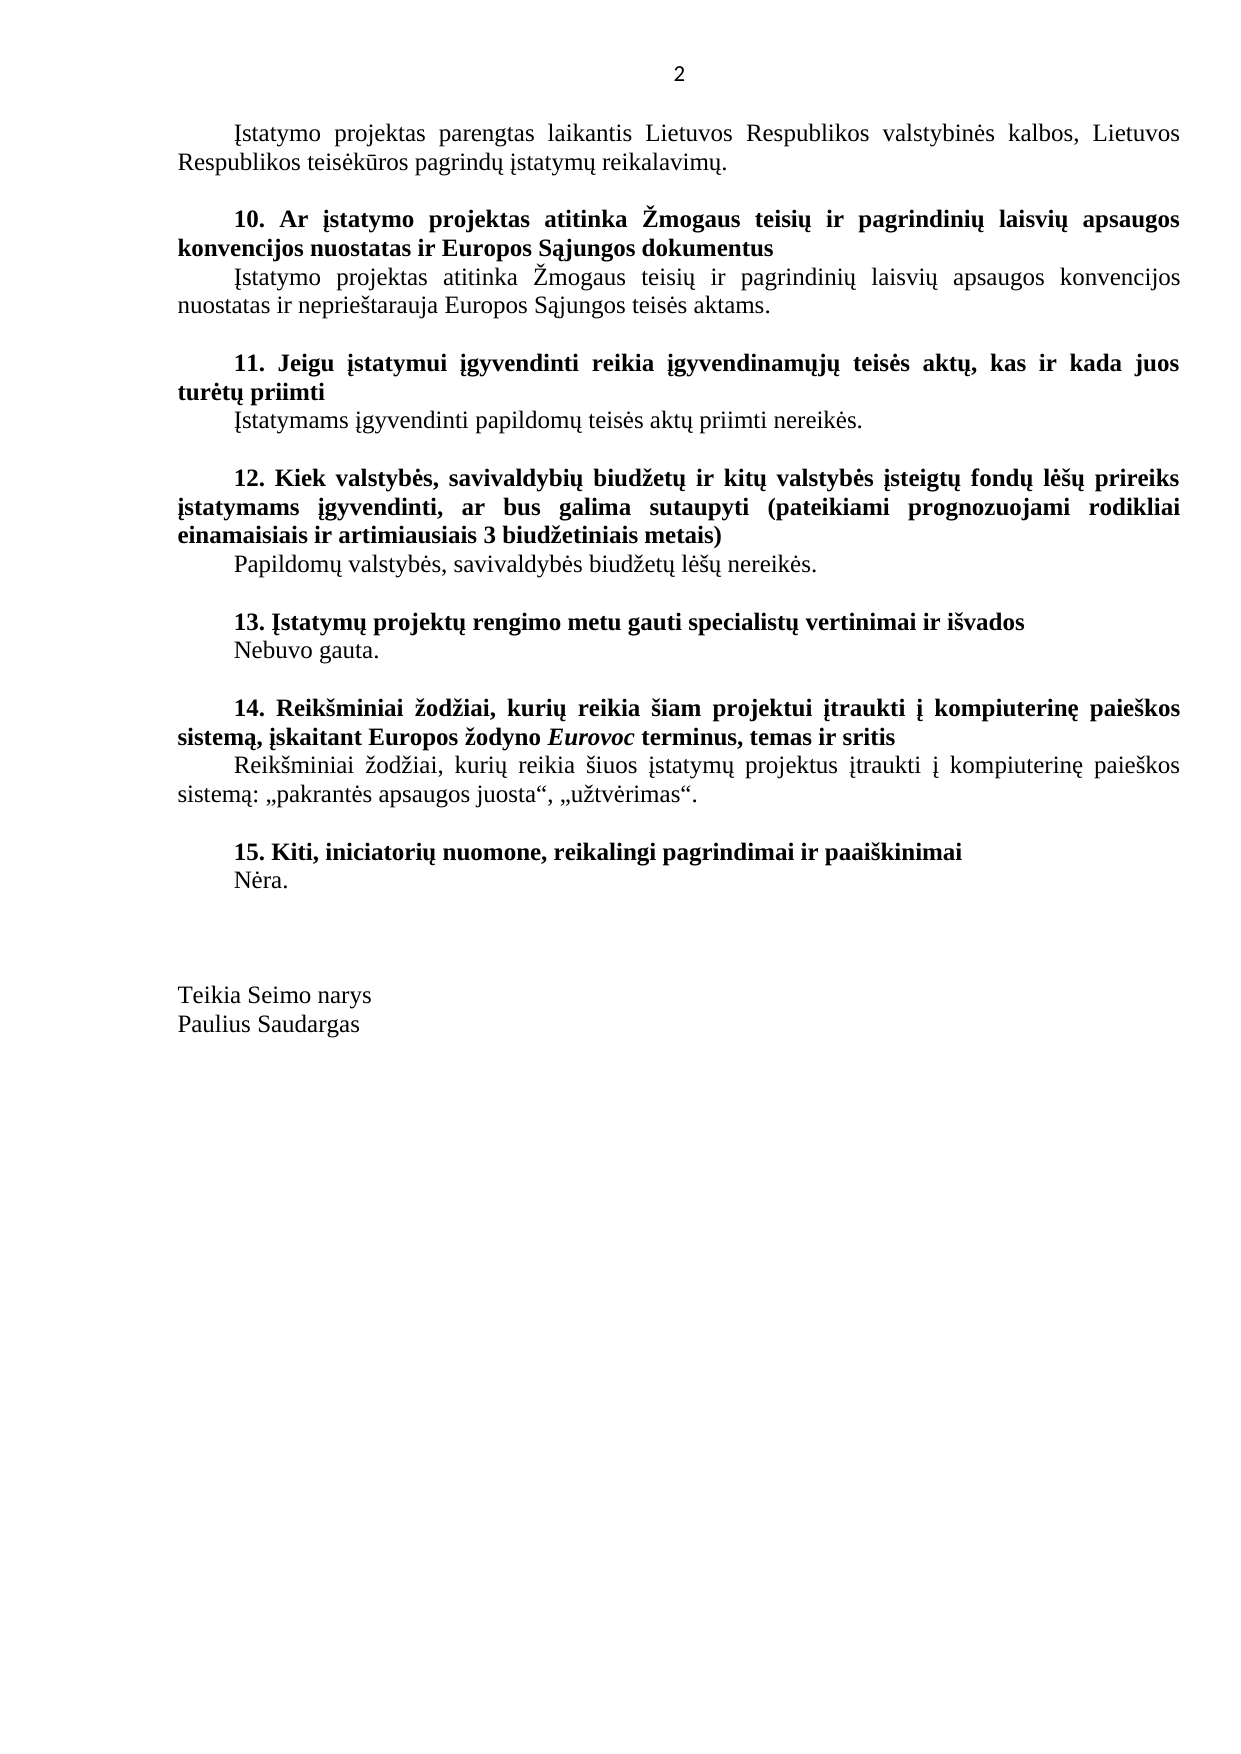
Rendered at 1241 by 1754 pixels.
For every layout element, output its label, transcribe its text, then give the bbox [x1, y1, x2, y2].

text Paulius Saudargas [177, 1009, 1181, 1038]
text Papildomų valstybės, savivaldybės biudžetų lėšų nereikės. [177, 549, 1181, 578]
text Nėra. [177, 866, 1181, 894]
text 14. Reikšminiai žodžiai, kurių reikia šiam projektui įtraukti į kompiuterinę paieškos sistemą, įskaitant Europos žodyno Eurovoc terminus, temas ir sritis [177, 693, 1181, 751]
text Reikšminiai žodžiai, kurių reikia šiuos įstatymų projektus įtraukti į kompiuterinę paieškos sistemą: „pakrantės apsaugos juosta“, „užtvėrimas“. [177, 751, 1181, 808]
text Teikia Seimo narys [177, 981, 1181, 1009]
text 15. Kiti, iniciatorių nuomone, reikalingi pagrindimai ir paaiškinimai [177, 837, 1181, 866]
text Nebuvo gauta. [177, 636, 1181, 664]
text 11. Jeigu įstatymui įgyvendinti reikia įgyvendinamųjų teisės aktų, kas ir kada juos turėtų priimti [177, 348, 1181, 406]
text 10. Ar įstatymo projektas atitinka Žmogaus teisių ir pagrindinių laisvių apsaugos konvencijos nuostatas ir Europos Sąjungos dokumentus [177, 204, 1181, 262]
text 12. Kiek valstybės, savivaldybių biudžetų ir kitų valstybės įsteigtų fondų lėšų prireiks įstatymams įgyvendinti, ar bus galima sutaupyti (pateikiami prognozuojami rodikliai einamaisiais ir artimiausiais 3 biudžetiniais metais) [177, 463, 1181, 549]
text Įstatymo projektas parengtas laikantis Lietuvos Respublikos valstybinės kalbos, Lietuvos Respublikos teisėkūros pagrindų įstatymų reikalavimų. [177, 118, 1181, 176]
text 13. Įstatymų projektų rengimo metu gauti specialistų vertinimai ir išvados [177, 607, 1181, 636]
text Įstatymo projektas atitinka Žmogaus teisių ir pagrindinių laisvių apsaugos konvencijos nuostatas ir neprieštarauja Europos Sąjungos teisės aktams. [177, 262, 1181, 319]
text Įstatymams įgyvendinti papildomų teisės aktų priimti nereikės. [177, 406, 1181, 434]
